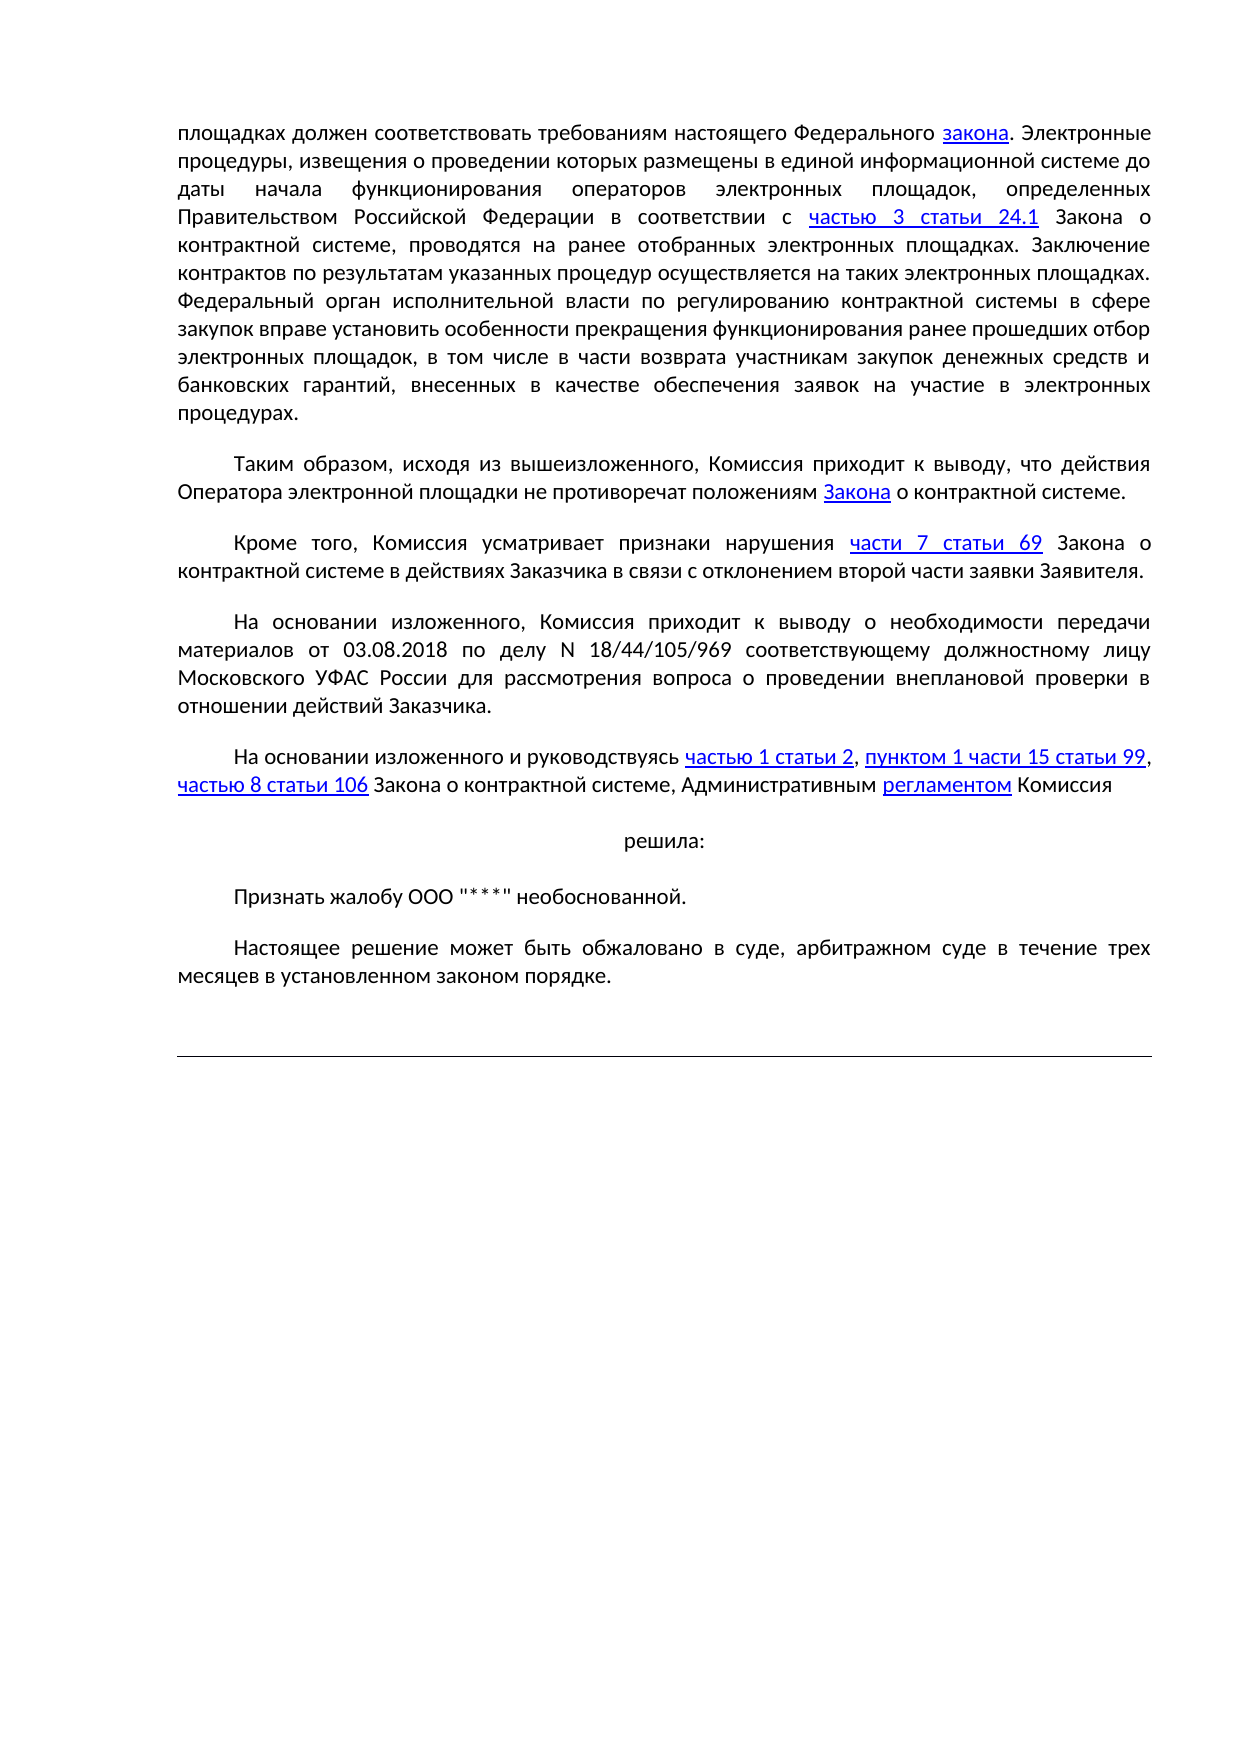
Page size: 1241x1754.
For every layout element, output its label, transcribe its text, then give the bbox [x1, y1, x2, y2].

text Настоящее решение может быть обжаловано в суде, арбитражном суде в течение трех месяцев в установленном законом порядке. [177, 933, 1152, 989]
text решила: [177, 826, 1152, 854]
text площадках должен соответствовать требованиям настоящего Федерального закона. Электронные процедуры, извещения о проведении которых размещены в единой информационной системе до даты начала функционирования операторов электронных площадок, определенных Правительством Российской Федерации в соответствии с частью 3 статьи 24.1 Закона о контрактной системе, проводятся на ранее отобранных электронных площадках. Заключение контрактов по результатам указанных процедур осуществляется на таких электронных площадках. Федеральный орган исполнительной власти по регулированию контрактной системы в сфере закупок вправе установить особенности прекращения функционирования ранее прошедших отбор электронных площадок, в том числе в части возврата участникам закупок денежных средств и банковских гарантий, внесенных в качестве обеспечения заявок на участие в электронных процедурах. [177, 118, 1152, 426]
text На основании изложенного и руководствуясь частью 1 статьи 2, пунктом 1 части 15 статьи 99, частью 8 статьи 106 Закона о контрактной системе, Административным регламентом Комиссия [177, 742, 1152, 798]
text Признать жалобу ООО "***" необоснованной. [177, 882, 1152, 910]
text Кроме того, Комиссия усматривает признаки нарушения части 7 статьи 69 Закона о контрактной системе в действиях Заказчика в связи с отклонением второй части заявки Заявителя. [177, 528, 1152, 584]
text Таким образом, исходя из вышеизложенного, Комиссия приходит к выводу, что действия Оператора электронной площадки не противоречат положениям Закона о контрактной системе. [177, 449, 1152, 505]
text На основании изложенного, Комиссия приходит к выводу о необходимости передачи материалов от 03.08.2018 по делу N 18/44/105/969 соответствующему должностному лицу Московского УФАС России для рассмотрения вопроса о проведении внеплановой проверки в отношении действий Заказчика. [177, 607, 1152, 719]
